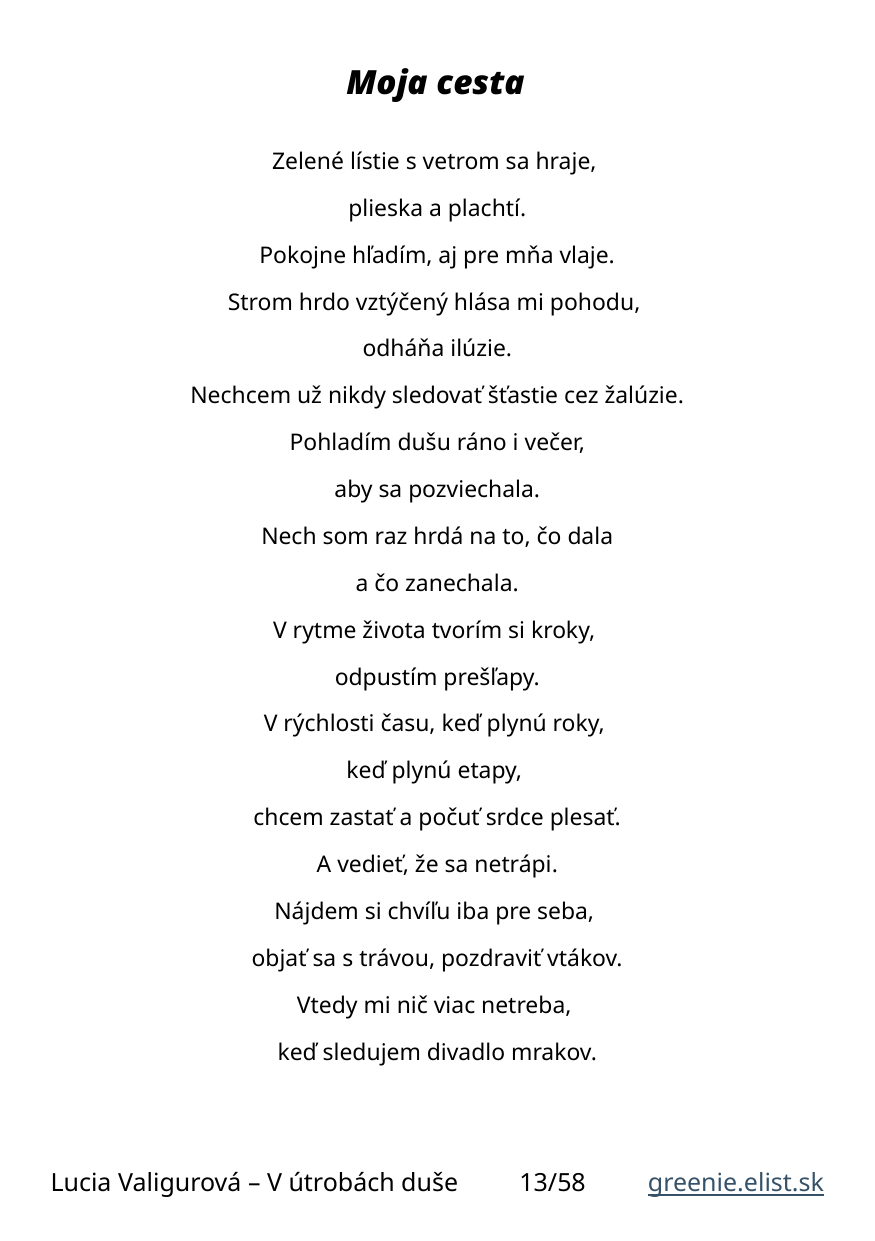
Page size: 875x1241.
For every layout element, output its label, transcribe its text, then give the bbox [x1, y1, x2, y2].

text A vedieť, že sa netrápi. [41, 848, 833, 879]
text odháňa ilúzie. [41, 332, 833, 364]
text aby sa pozviechala. [41, 473, 833, 504]
text keď sledujem divadlo mrakov. [41, 1036, 833, 1067]
text Pohladím dušu ráno i večer, [41, 426, 833, 457]
text V rýchlosti času, keď plynú roky, [41, 707, 833, 739]
text a čo zanechala. [41, 567, 833, 598]
text odpustím prešľapy. [41, 661, 833, 692]
text Nechcem už nikdy sledovať šťastie cez žalúzie. [41, 379, 833, 411]
text objať sa s trávou, pozdraviť vtákov. [41, 942, 833, 973]
subtitle Moja cesta [41, 59, 833, 104]
text Nech som raz hrdá na to, čo dala [41, 520, 833, 551]
text plieska a plachtí. [41, 192, 833, 223]
text Strom hrdo vztýčený hlása mi pohodu, [41, 286, 833, 317]
text Vtedy mi nič viac netreba, [41, 989, 833, 1020]
text chcem zastať a počuť srdce plesať. [41, 801, 833, 832]
text Pokojne hľadím, aj pre mňa vlaje. [41, 239, 833, 270]
text Nájdem si chvíľu iba pre seba, [41, 895, 833, 926]
text Zelené lístie s vetrom sa hraje, [41, 145, 833, 176]
text V rytme života tvorím si kroky, [41, 614, 833, 645]
text keď plynú etapy, [41, 754, 833, 786]
